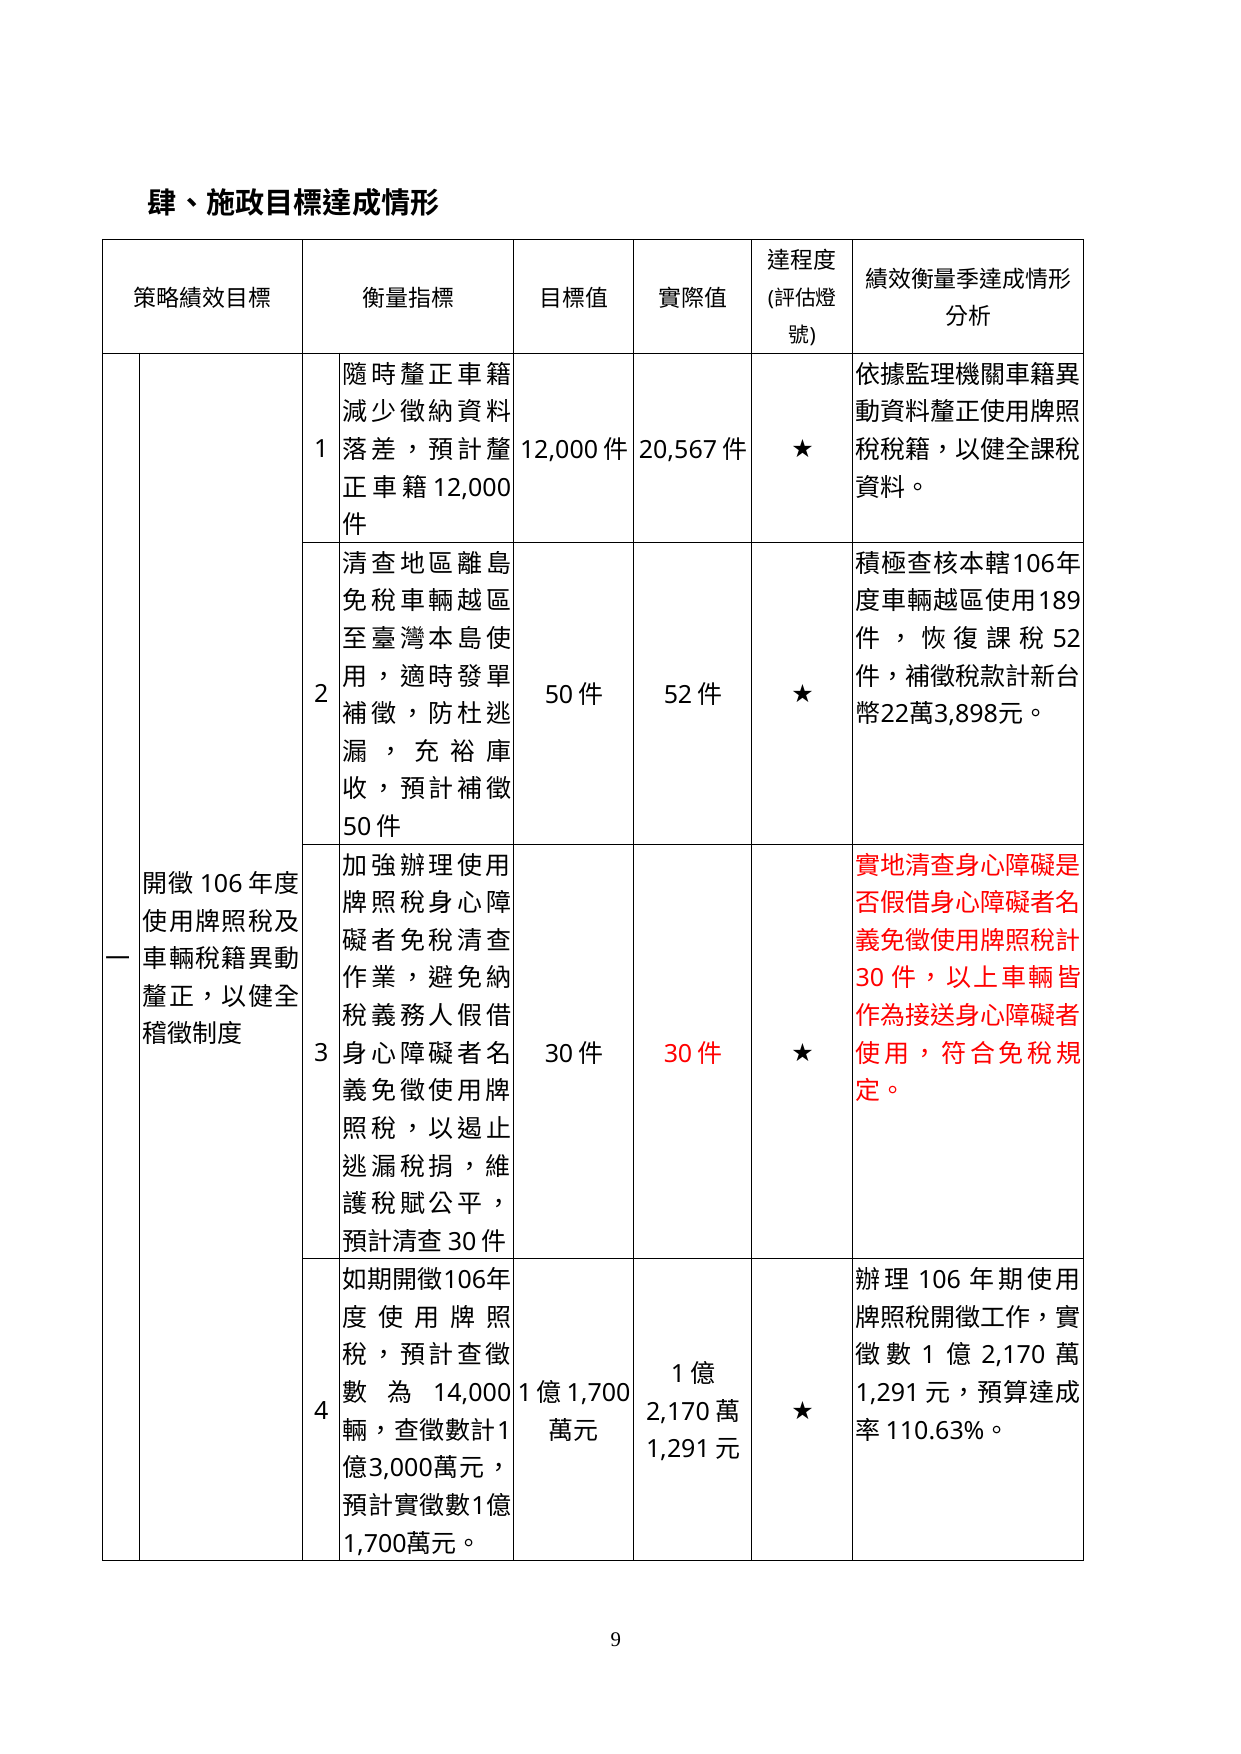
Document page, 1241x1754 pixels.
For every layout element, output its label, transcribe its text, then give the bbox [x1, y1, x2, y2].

table_cell 20,567件 [634, 354, 751, 542]
table_header 目標值 [514, 240, 633, 352]
text 肆、施政目標達成情形 [148, 163, 1084, 239]
table_cell 1億1,700萬元 [514, 1259, 633, 1560]
table_cell 30件 [514, 845, 633, 1258]
table_header 達程度 (評估燈號) [752, 240, 852, 352]
table_cell ★ [752, 354, 852, 542]
table_cell 1 [303, 354, 339, 542]
table_cell ★ [752, 1259, 852, 1560]
table_cell 開徵106年度使用牌照稅及車輛稅籍異動釐正，以健全稽徵制度 [140, 354, 302, 1560]
table_cell ★ [752, 543, 852, 843]
table_header 衡量指標 [303, 240, 513, 352]
table_cell 加強辦理使用牌照稅身心障礙者免稅清查作業，避免納稅義務人假借身心障礙者名義免徵使用牌照稅，以遏止逃漏稅捐，維護稅賦公平，預計清查30件 [340, 845, 513, 1258]
table_cell 辦理106年期使用牌照稅開徵工作，實徵數1億2,170萬1,291元，預算達成率110.63%。 [853, 1259, 1083, 1560]
table_header 績效衡量季達成情形分析 [853, 240, 1083, 352]
table_header 實際值 [634, 240, 751, 352]
table_cell 如期開徵106年度使用牌照稅，預計查徵數為14,000輛，查徵數計1億3,000萬元，預計實徵數1億1,700萬元。 [340, 1259, 513, 1560]
table_cell 50件 [514, 543, 633, 843]
table_cell 1億2,170萬1,291元 [634, 1259, 751, 1560]
table_cell 依據監理機關車籍異動資料釐正使用牌照稅稅籍，以健全課稅資料。 [853, 354, 1083, 542]
table_cell 30件 [634, 845, 751, 1258]
table_cell 52件 [634, 543, 751, 843]
table_cell 隨時釐正車籍減少徵納資料落差，預計釐正車籍12,000件 [340, 354, 513, 542]
table_cell 12,000件 [514, 354, 633, 542]
table_cell 實地清查身心障礙是否假借身心障礙者名義免徵使用牌照稅計30件，以上車輛皆作為接送身心障礙者使用，符合免稅規定。 [853, 845, 1083, 1258]
table_cell 3 [303, 845, 339, 1258]
table_cell 4 [303, 1259, 339, 1560]
table_cell 2 [303, 543, 339, 843]
table_header 策略績效目標 [103, 240, 302, 352]
table_cell 積極查核本轄106年度車輛越區使用189件，恢復課稅52件，補徵稅款計新台幣22萬3,898元。 [853, 543, 1083, 843]
table_cell 清查地區離島免稅車輛越區至臺灣本島使用，適時發單補徵，防杜逃漏，充裕庫收，預計補徵50件 [340, 543, 513, 843]
table_cell 一 [103, 354, 139, 1560]
table_cell ★ [752, 845, 852, 1258]
